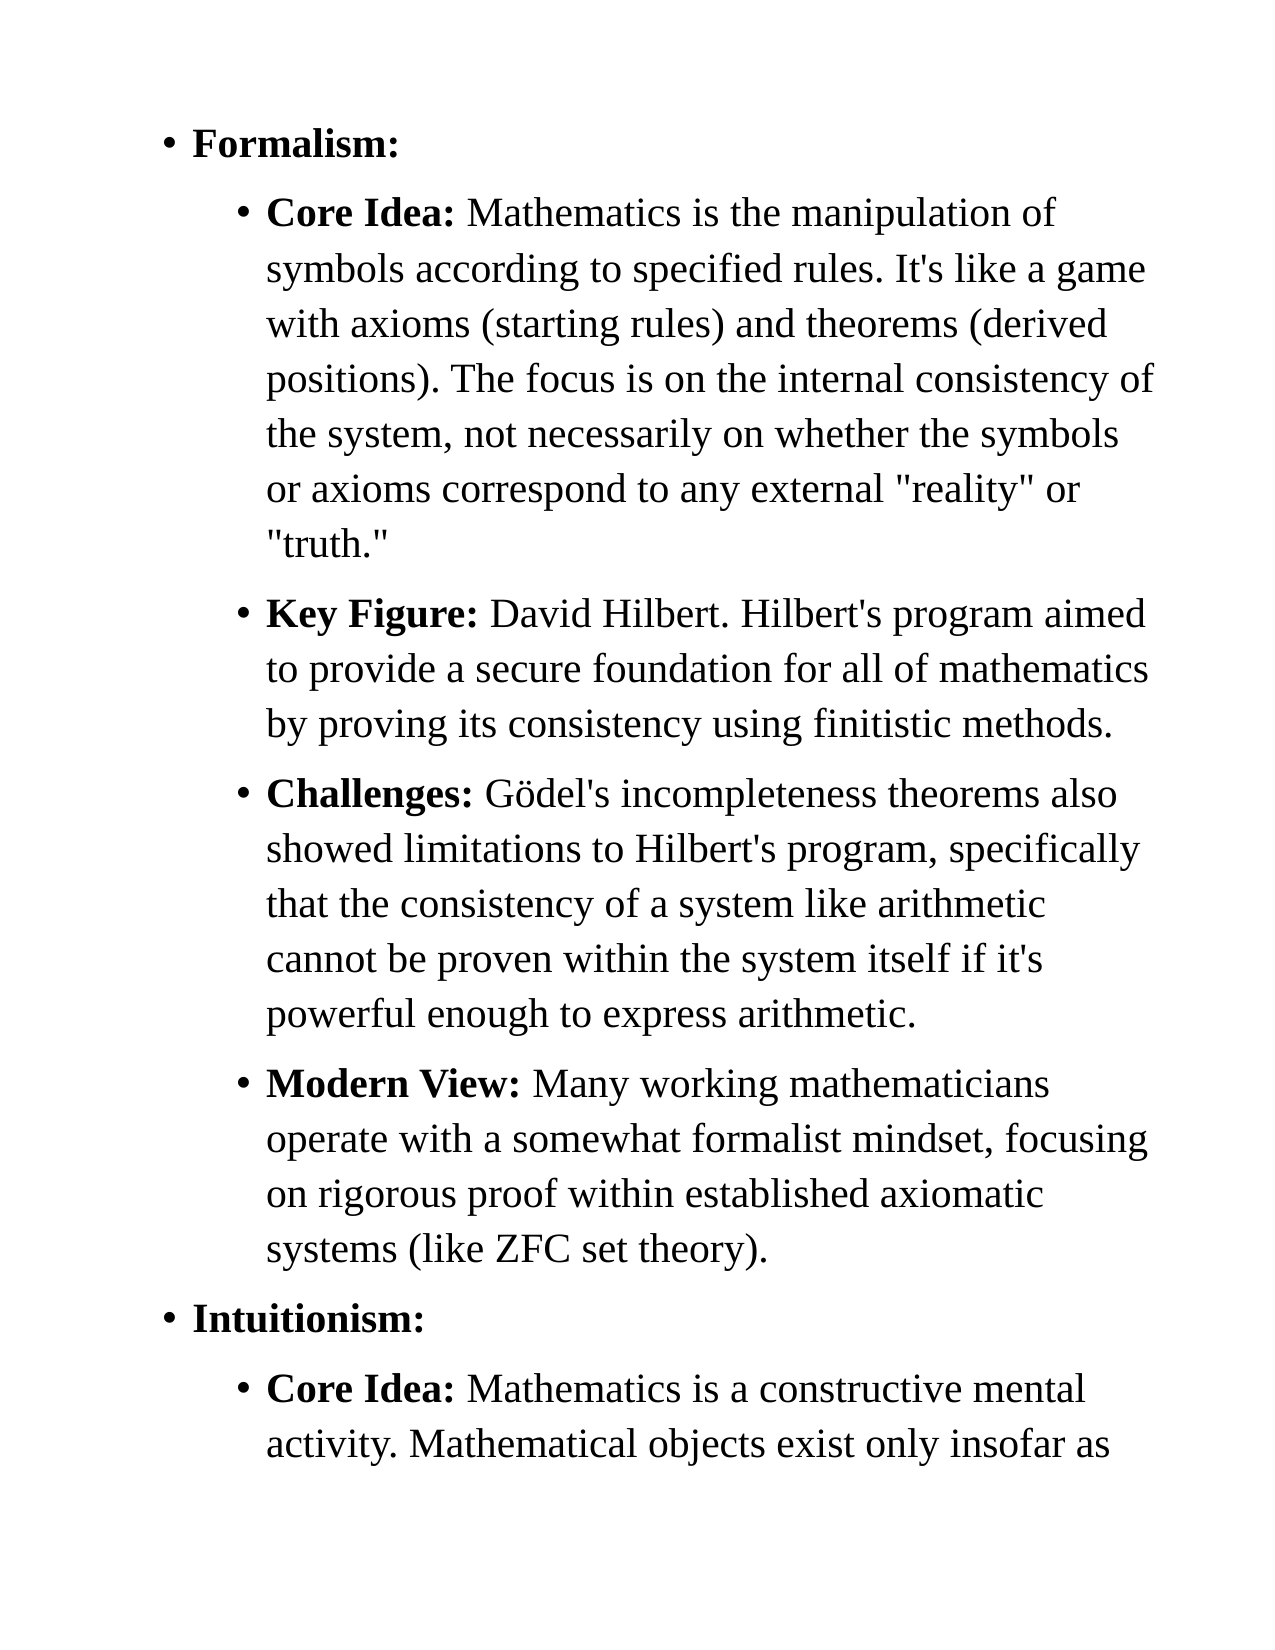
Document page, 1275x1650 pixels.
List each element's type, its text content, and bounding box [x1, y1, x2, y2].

list Formalism: [162, 118, 1157, 166]
list Modern View: Many working mathematicians operate with a somewhat formalist mindset, focusing on rigorous proof within established axiomatic systems (like ZFC set theory). [236, 1058, 1157, 1272]
list Intuitionism: [162, 1294, 1157, 1342]
list Challenges: Gödel's incompleteness theorems also showed limitations to Hilbert's program, specifically that the consistency of a system like arithmetic cannot be proven within the system itself if it's powerful enough to express arithmetic. [236, 768, 1157, 1037]
list Core Idea: Mathematics is a constructive mental activity. Mathematical objects exist only insofar as [236, 1363, 1157, 1467]
list Key Figure: David Hilbert. Hilbert's program aimed to provide a secure foundation for all of mathematics by proving its consistency using finitistic methods. [236, 588, 1157, 747]
list Core Idea: Mathematics is the manipulation of symbols according to specified rules. It's like a game with axioms (starting rules) and theorems (derived positions). The focus is on the internal consistency of the system, not necessarily on whether the symbols or axioms correspond to any external "reality" or "truth." [236, 188, 1157, 567]
